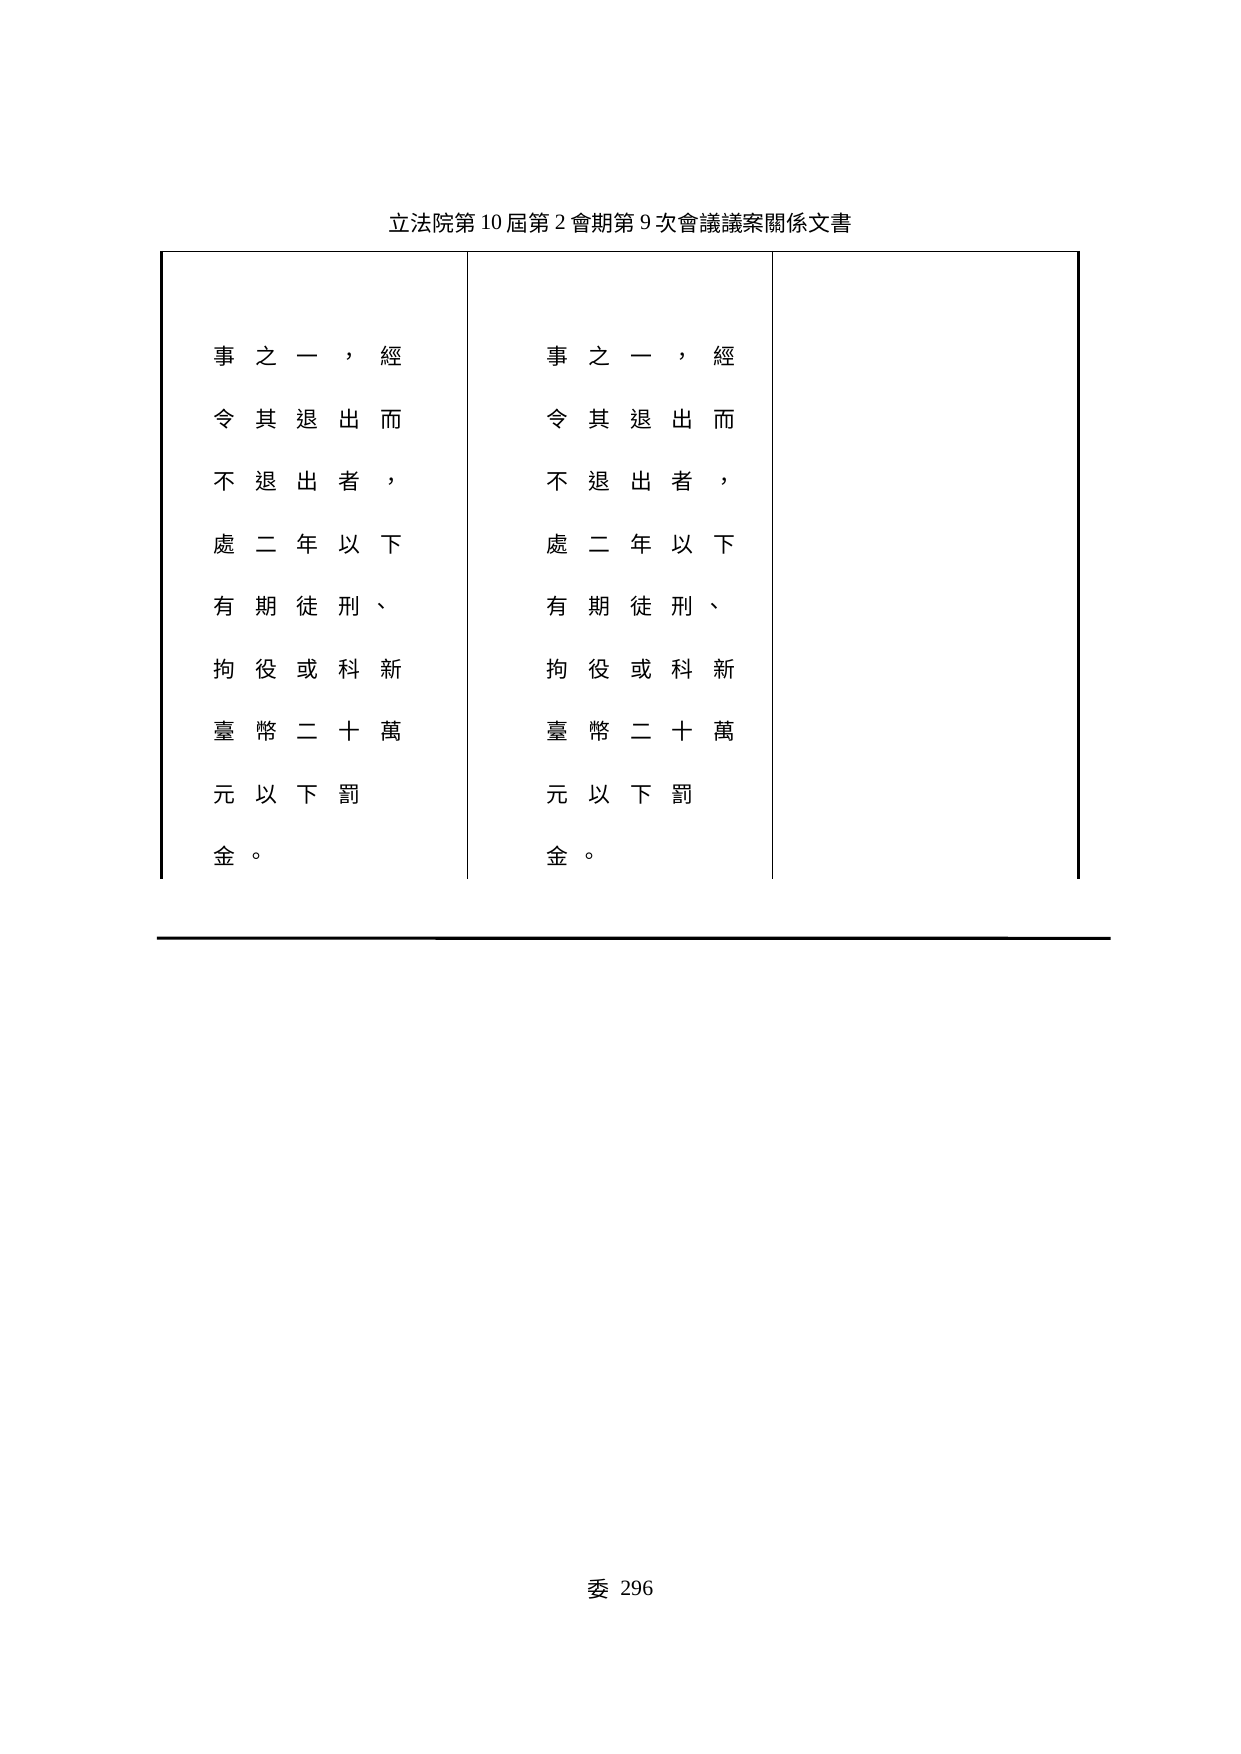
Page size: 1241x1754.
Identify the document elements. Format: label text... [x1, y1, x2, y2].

table_cell [773, 252, 1077, 879]
table_cell 事之一，經令其退出而不退出者，處二年以下有期徒刑、拘役或科新臺幣二十萬元以下罰金。 [468, 252, 772, 879]
table_cell 事之一，經令其退出而不退出者，處二年以下有期徒刑、拘役或科新臺幣二十萬元以下罰金。 [163, 252, 467, 879]
